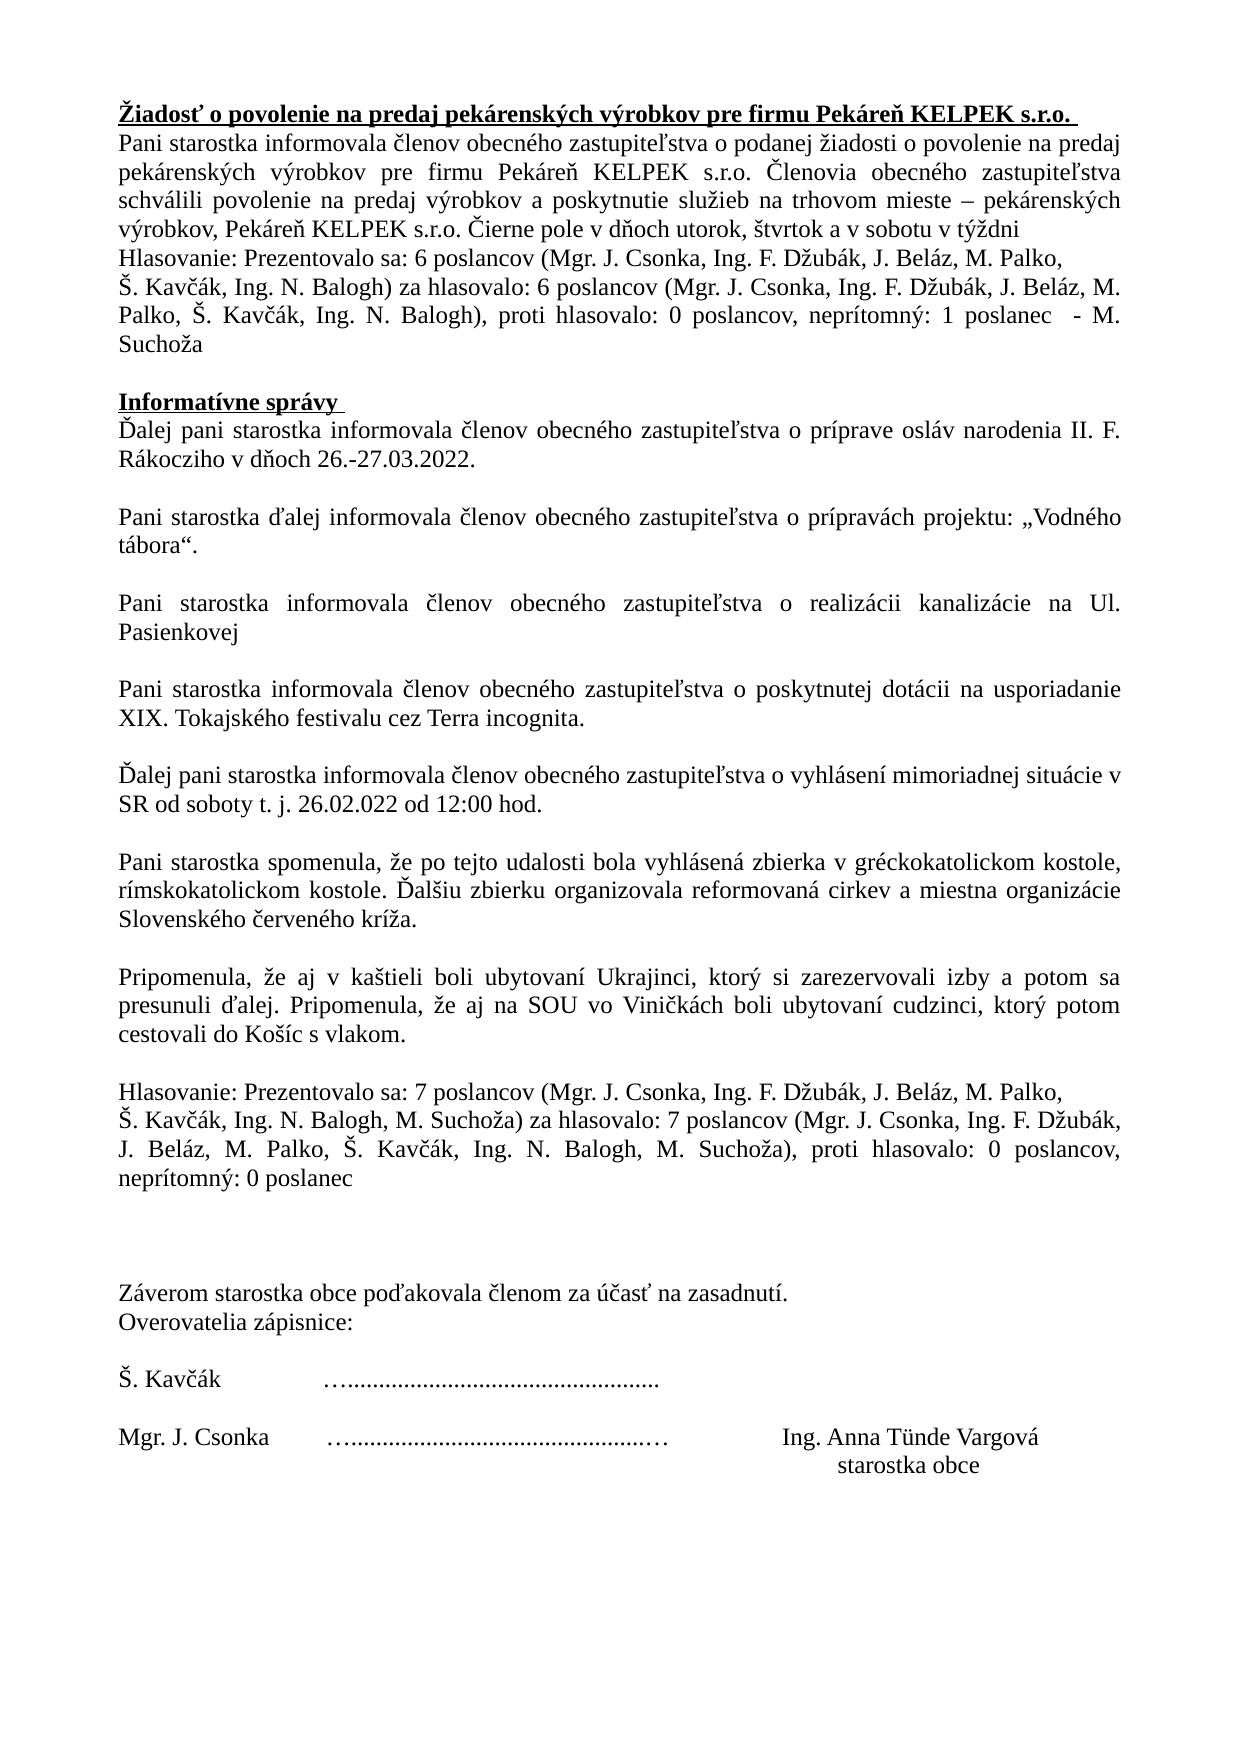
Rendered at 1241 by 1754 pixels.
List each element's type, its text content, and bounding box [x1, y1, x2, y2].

text Ďalej pani starostka informovala členov obecného zastupiteľstva o príprave osláv narodenia II. F. Rákocziho v dňoch 26.-27.03.2022. [118, 415, 1122, 473]
text Ďalej pani starostka informovala členov obecného zastupiteľstva o vyhlásení mimoriadnej situácie v SR od soboty t. j. 26.02.022 od 12:00 hod. [118, 760, 1122, 818]
text Hlasovanie: Prezentovalo sa: 6 poslancov (Mgr. J. Csonka, Ing. F. Džubák, J. Beláz, M. Palko, [118, 243, 1122, 272]
text Š. Kavčák, Ing. N. Balogh) za hlasovalo: 6 poslancov (Mgr. J. Csonka, Ing. F. Džubák, J. Beláz, M. Palko, Š. Kavčák, Ing. N. Balogh), proti hlasovalo: 0 poslancov, neprítomný: 1 poslanec - M. Suchoža [118, 272, 1122, 358]
text Overovatelia zápisnice: [118, 1307, 1122, 1335]
text Záverom starostka obce poďakovala členom za účasť na zasadnutí. [118, 1278, 1122, 1307]
text Pani starostka spomenula, že po tejto udalosti bola vyhlásená zbierka v gréckokatolickom kostole, rímskokatolickom kostole. Ďalšiu zbierku organizovala reformovaná cirkev a miestna organizácie Slovenského červeného kríža. [118, 847, 1122, 933]
text Hlasovanie: Prezentovalo sa: 7 poslancov (Mgr. J. Csonka, Ing. F. Džubák, J. Beláz, M. Palko, [118, 1077, 1122, 1105]
text Pripomenula, že aj v kaštieli boli ubytovaní Ukrajinci, ktorý si zarezervovali izby a potom sa presunuli ďalej. Pripomenula, že aj na SOU vo Viničkách boli ubytovaní cudzinci, ktorý potom cestovali do Košíc s vlakom. [118, 962, 1122, 1048]
text Pani starostka ďalej informovala členov obecného zastupiteľstva o prípravách projektu: „Vodného tábora“. [118, 502, 1122, 559]
text Pani starostka informovala členov obecného zastupiteľstva o poskytnutej dotácii na usporiadanie XIX. Tokajského festivalu cez Terra incognita. [118, 674, 1122, 732]
text Pani starostka informovala členov obecného zastupiteľstva o podanej žiadosti o povolenie na predaj pekárenských výrobkov pre firmu Pekáreň KELPEK s.r.o. Členovia obecného zastupiteľstva schválili povolenie na predaj výrobkov a poskytnutie služieb na trhovom mieste – pekárenských výrobkov, Pekáreň KELPEK s.r.o. Čierne pole v dňoch utorok, štvrtok a v sobotu v týždni [118, 128, 1122, 243]
text Pani starostka informovala členov obecného zastupiteľstva o realizácii kanalizácie na Ul. Pasienkovej [118, 588, 1122, 645]
text Informatívne správy [118, 387, 1122, 415]
text starostka obce [644, 1450, 1122, 1479]
text Mgr. J. Csonka …...............................................… Ing. Anna Tünde Vargová [118, 1422, 1122, 1450]
text Š. Kavčák, Ing. N. Balogh, M. Suchoža) za hlasovalo: 7 poslancov (Mgr. J. Csonka, Ing. F. Džubák, J. Beláz, M. Palko, Š. Kavčák, Ing. N. Balogh, M. Suchoža), proti hlasovalo: 0 poslancov, neprítomný: 0 poslanec [118, 1105, 1122, 1192]
text Š. Kavčák ….................................................. [118, 1364, 1122, 1393]
text Žiadosť o povolenie na predaj pekárenských výrobkov pre firmu Pekáreň KELPEK s.r.o. [118, 99, 1122, 128]
